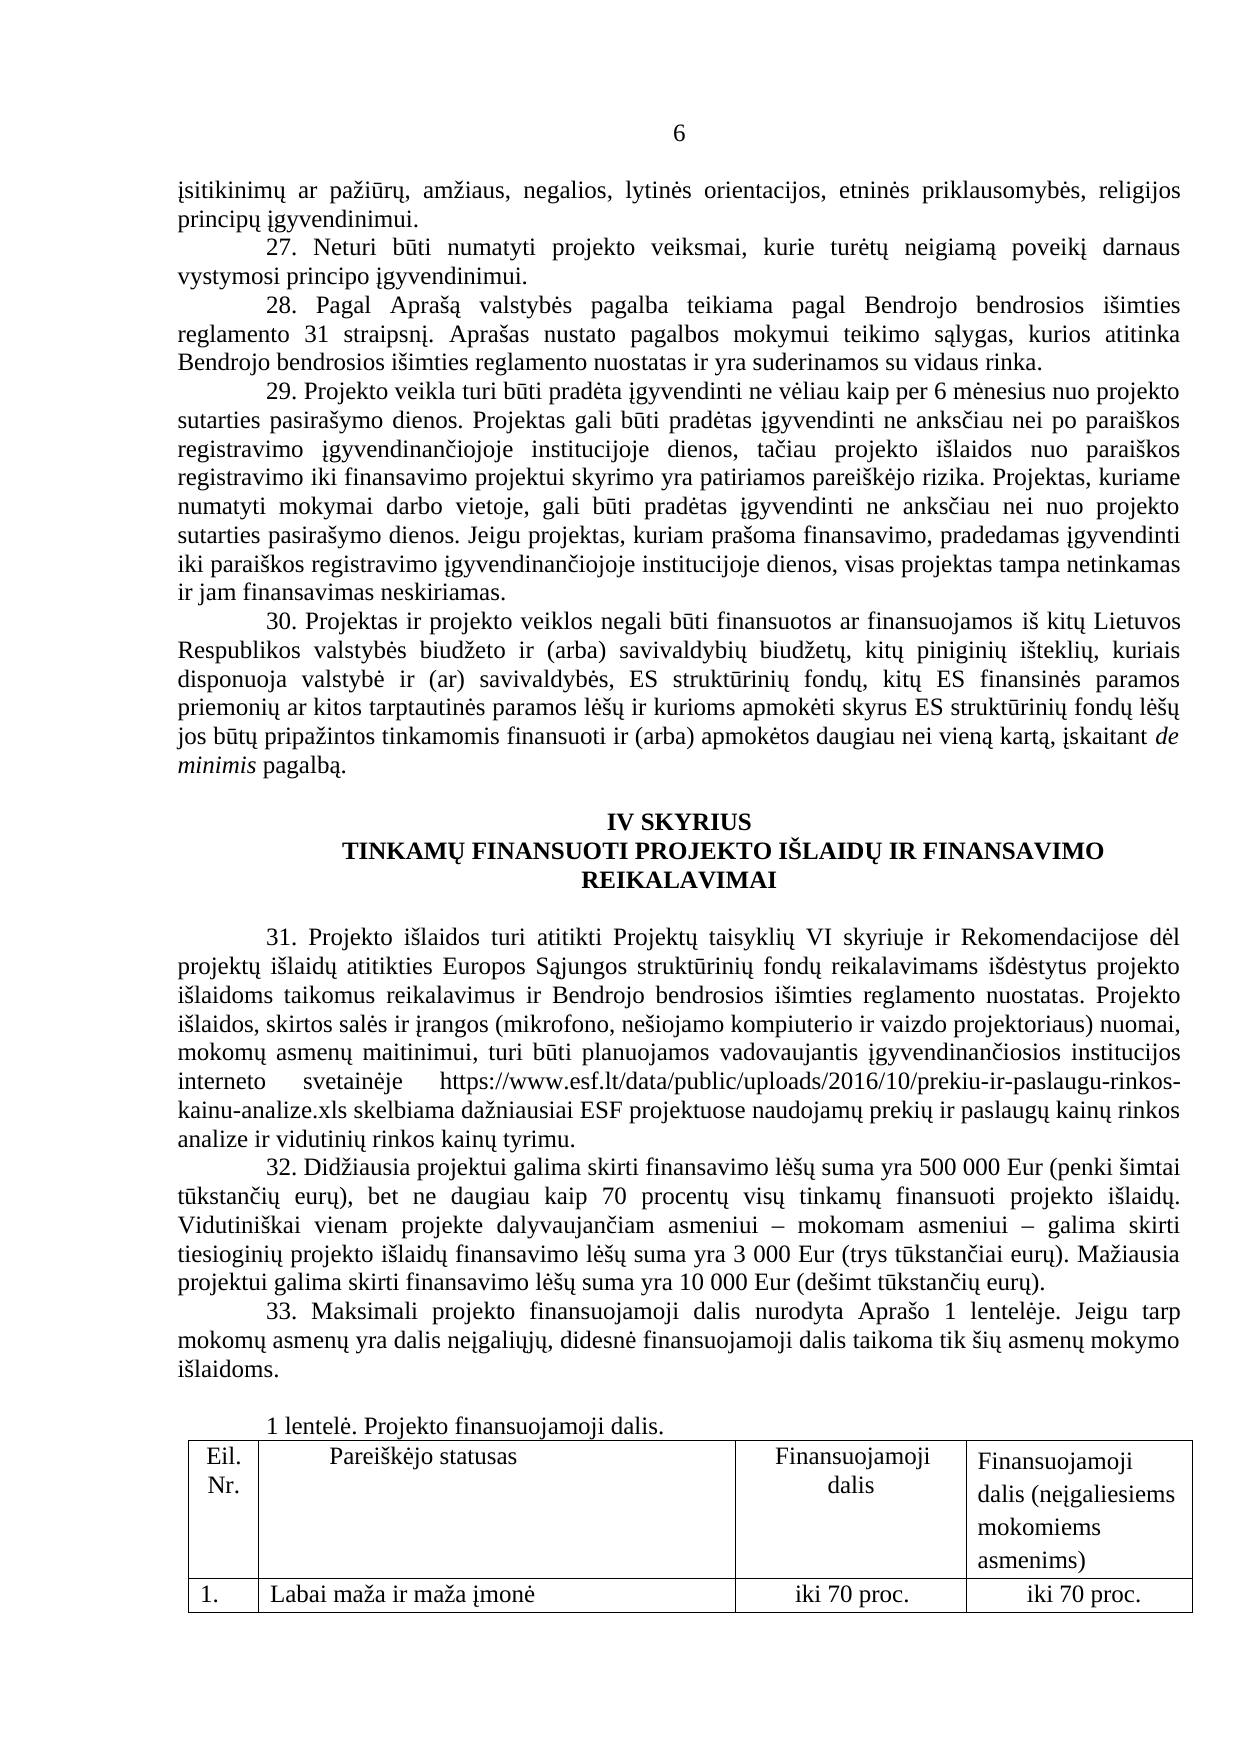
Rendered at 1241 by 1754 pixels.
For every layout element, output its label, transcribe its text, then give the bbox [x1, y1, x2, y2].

text IV SKYRIUS [177, 807, 1181, 836]
table_header Finansuojamoji dalis [736, 1441, 966, 1578]
text 30. Projektas ir projekto veiklos negali būti finansuotos ar finansuojamos iš kitų Lietuvos Respublikos valstybės biudžeto ir (arba) savivaldybių biudžetų, kitų piniginių išteklių, kuriais disponuoja valstybė ir (ar) savivaldybės, ES struktūrinių fondų, kitų ES finansinės paramos priemonių ar kitos tarptautinės paramos lėšų ir kurioms apmokėti skyrus ES struktūrinių fondų lėšų jos būtų pripažintos tinkamomis finansuoti ir (arba) apmokėtos daugiau nei vieną kartą, įskaitant de minimis pagalbą. [177, 606, 1181, 779]
table_cell Labai maža ir maža įmonė [259, 1579, 735, 1612]
text TINKAMŲ FINANSUOTI PROJEKTO IŠLAIDŲ IR FINANSAVIMO REIKALAVIMAI [177, 836, 1181, 894]
text įsitikinimų ar pažiūrų, amžiaus, negalios, lytinės orientacijos, etninės priklausomybės, religijos principų įgyvendinimui. [177, 175, 1181, 232]
text 31. Projekto išlaidos turi atitikti Projektų taisyklių VI skyriuje ir Rekomendacijose dėl projektų išlaidų atitikties Europos Sąjungos struktūrinių fondų reikalavimams išdėstytus projekto išlaidoms taikomus reikalavimus ir Bendrojo bendrosios išimties reglamento nuostatas. Projekto išlaidos, skirtos salės ir įrangos (mikrofono, nešiojamo kompiuterio ir vaizdo projektoriaus) nuomai, mokomų asmenų maitinimui, turi būti planuojamos vadovaujantis įgyvendinančiosios institucijos interneto svetainėje https://www.esf.lt/data/public/uploads/2016/10/prekiu-ir-paslaugu-rinkos-kainu-analize.xls skelbiama dažniausiai ESF projektuose naudojamų prekių ir paslaugų kainų rinkos analize ir vidutinių rinkos kainų tyrimu. [177, 922, 1181, 1152]
text 33. Maksimali projekto finansuojamoji dalis nurodyta Aprašo 1 lentelėje. Jeigu tarp mokomų asmenų yra dalis neįgaliųjų, didesnė finansuojamoji dalis taikoma tik šių asmenų mokymo išlaidoms. [177, 1296, 1181, 1382]
table_header Eil. Nr. [189, 1441, 258, 1578]
text 29. Projekto veikla turi būti pradėta įgyvendinti ne vėliau kaip per 6 mėnesius nuo projekto sutarties pasirašymo dienos. Projektas gali būti pradėtas įgyvendinti ne anksčiau nei po paraiškos registravimo įgyvendinančiojoje institucijoje dienos, tačiau projekto išlaidos nuo paraiškos registravimo iki finansavimo projektui skyrimo yra patiriamos pareiškėjo rizika. Projektas, kuriame numatyti mokymai darbo vietoje, gali būti pradėtas įgyvendinti ne anksčiau nei nuo projekto sutarties pasirašymo dienos. Jeigu projektas, kuriam prašoma finansavimo, pradedamas įgyvendinti iki paraiškos registravimo įgyvendinančiojoje institucijoje dienos, visas projektas tampa netinkamas ir jam finansavimas neskiriamas. [177, 376, 1181, 606]
table_cell iki 70 proc. [967, 1579, 1192, 1612]
table_header Pareiškėjo statusas [259, 1441, 735, 1578]
table_cell iki 70 proc. [736, 1579, 966, 1612]
text 1 lentelė. Projekto finansuojamoji dalis. [177, 1411, 1181, 1440]
text 27. Neturi būti numatyti projekto veiksmai, kurie turėtų neigiamą poveikį darnaus vystymosi principo įgyvendinimui. [177, 232, 1181, 290]
text 32. Didžiausia projektui galima skirti finansavimo lėšų suma yra 500 000 Eur (penki šimtai tūkstančių eurų), bet ne daugiau kaip 70 procentų visų tinkamų finansuoti projekto išlaidų. Vidutiniškai vienam projekte dalyvaujančiam asmeniui – mokomam asmeniui – galima skirti tiesioginių projekto išlaidų finansavimo lėšų suma yra 3 000 Eur (trys tūkstančiai eurų). Mažiausia projektui galima skirti finansavimo lėšų suma yra 10 000 Eur (dešimt tūkstančių eurų). [177, 1152, 1181, 1296]
table_cell 1. [189, 1579, 258, 1612]
table_header Finansuojamoji dalis (neįgaliesiems mokomiems asmenims) [967, 1441, 1192, 1578]
text 28. Pagal Aprašą valstybės pagalba teikiama pagal Bendrojo bendrosios išimties reglamento 31 straipsnį. Aprašas nustato pagalbos mokymui teikimo sąlygas, kurios atitinka Bendrojo bendrosios išimties reglamento nuostatas ir yra suderinamos su vidaus rinka. [177, 290, 1181, 376]
